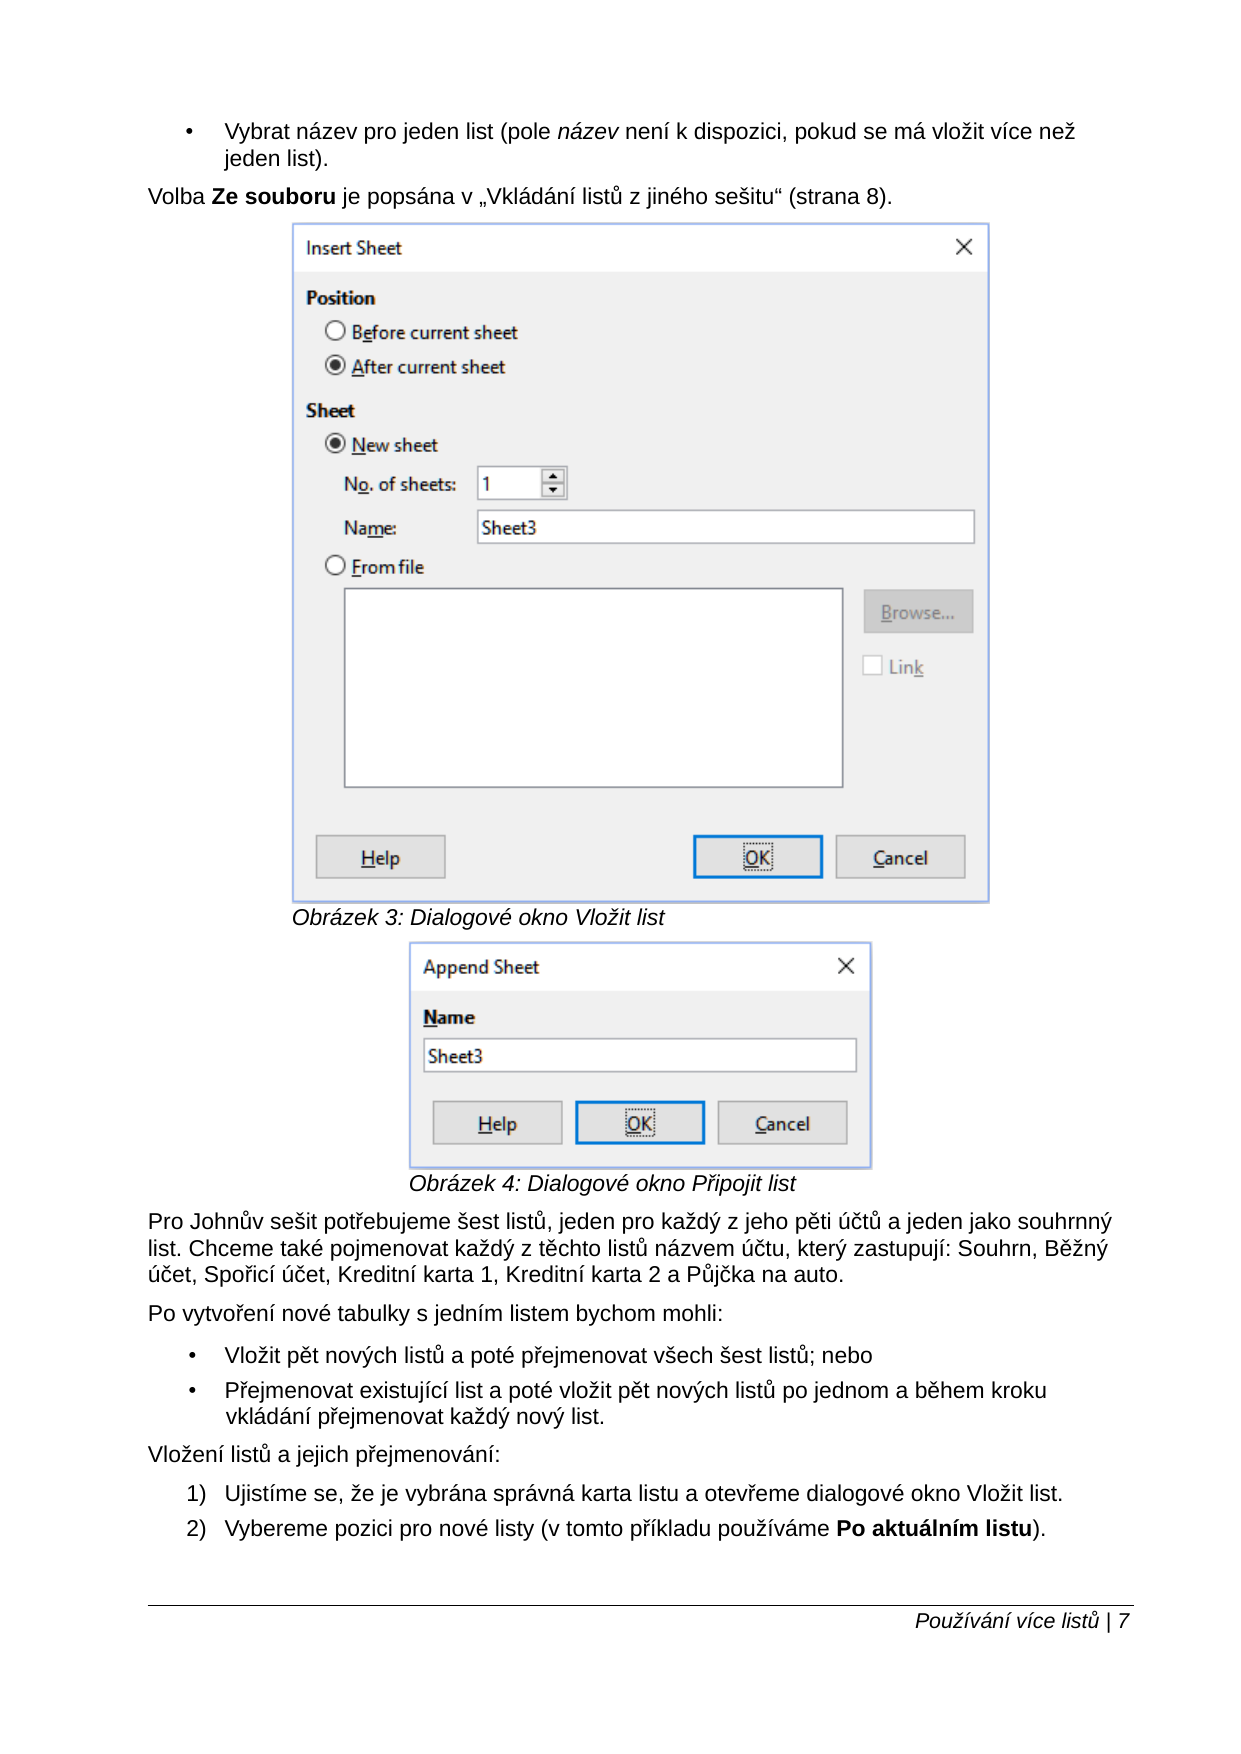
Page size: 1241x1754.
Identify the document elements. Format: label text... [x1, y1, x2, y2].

list Vložit pět nových listů a poté přejmenovat všech šest listů; nebo [185, 1339, 1134, 1368]
text Obrázek 4: Dialogové okno Připojit list [409, 1170, 873, 1196]
picture [291, 222, 990, 904]
list Vložení listů a jejich přejmenování: [148, 1441, 1134, 1468]
picture [408, 941, 873, 1170]
text Obrázek 3: Dialogové okno Vložit list [292, 904, 990, 930]
list Vybereme pozici pro nové listy (v tomto příkladu používáme Po aktuálním listu). [207, 1515, 1134, 1542]
text Volba Ze souboru je popsána v „Vkládání listů z jiného sešitu“ (strana 8). [148, 183, 1134, 210]
list Vybrat název pro jeden list (pole název není k dispozici, pokud se má vložit více než jeden list). [185, 118, 1134, 171]
text Pro Johnův sešit potřebujeme šest listů, jeden pro každý z jeho pěti účtů a jeden jako souhrnný list. Chceme také pojmenovat každý z těchto listů názvem účtu, který zastupují: Souhrn, Běžný účet, Spořicí účet, Kreditní karta 1, Kreditní karta 2 a Půjčka na auto. [148, 1208, 1134, 1287]
list Ujistíme se, že je vybrána správná karta listu a otevřeme dialogové okno Vložit list. [207, 1480, 1134, 1507]
list Přejmenovat existující list a poté vložit pět nových listů po jednom a během kroku vkládání přejmenovat každý nový list. [185, 1374, 1134, 1432]
text Po vytvoření nové tabulky s jedním listem bychom mohli: [148, 1300, 1134, 1326]
